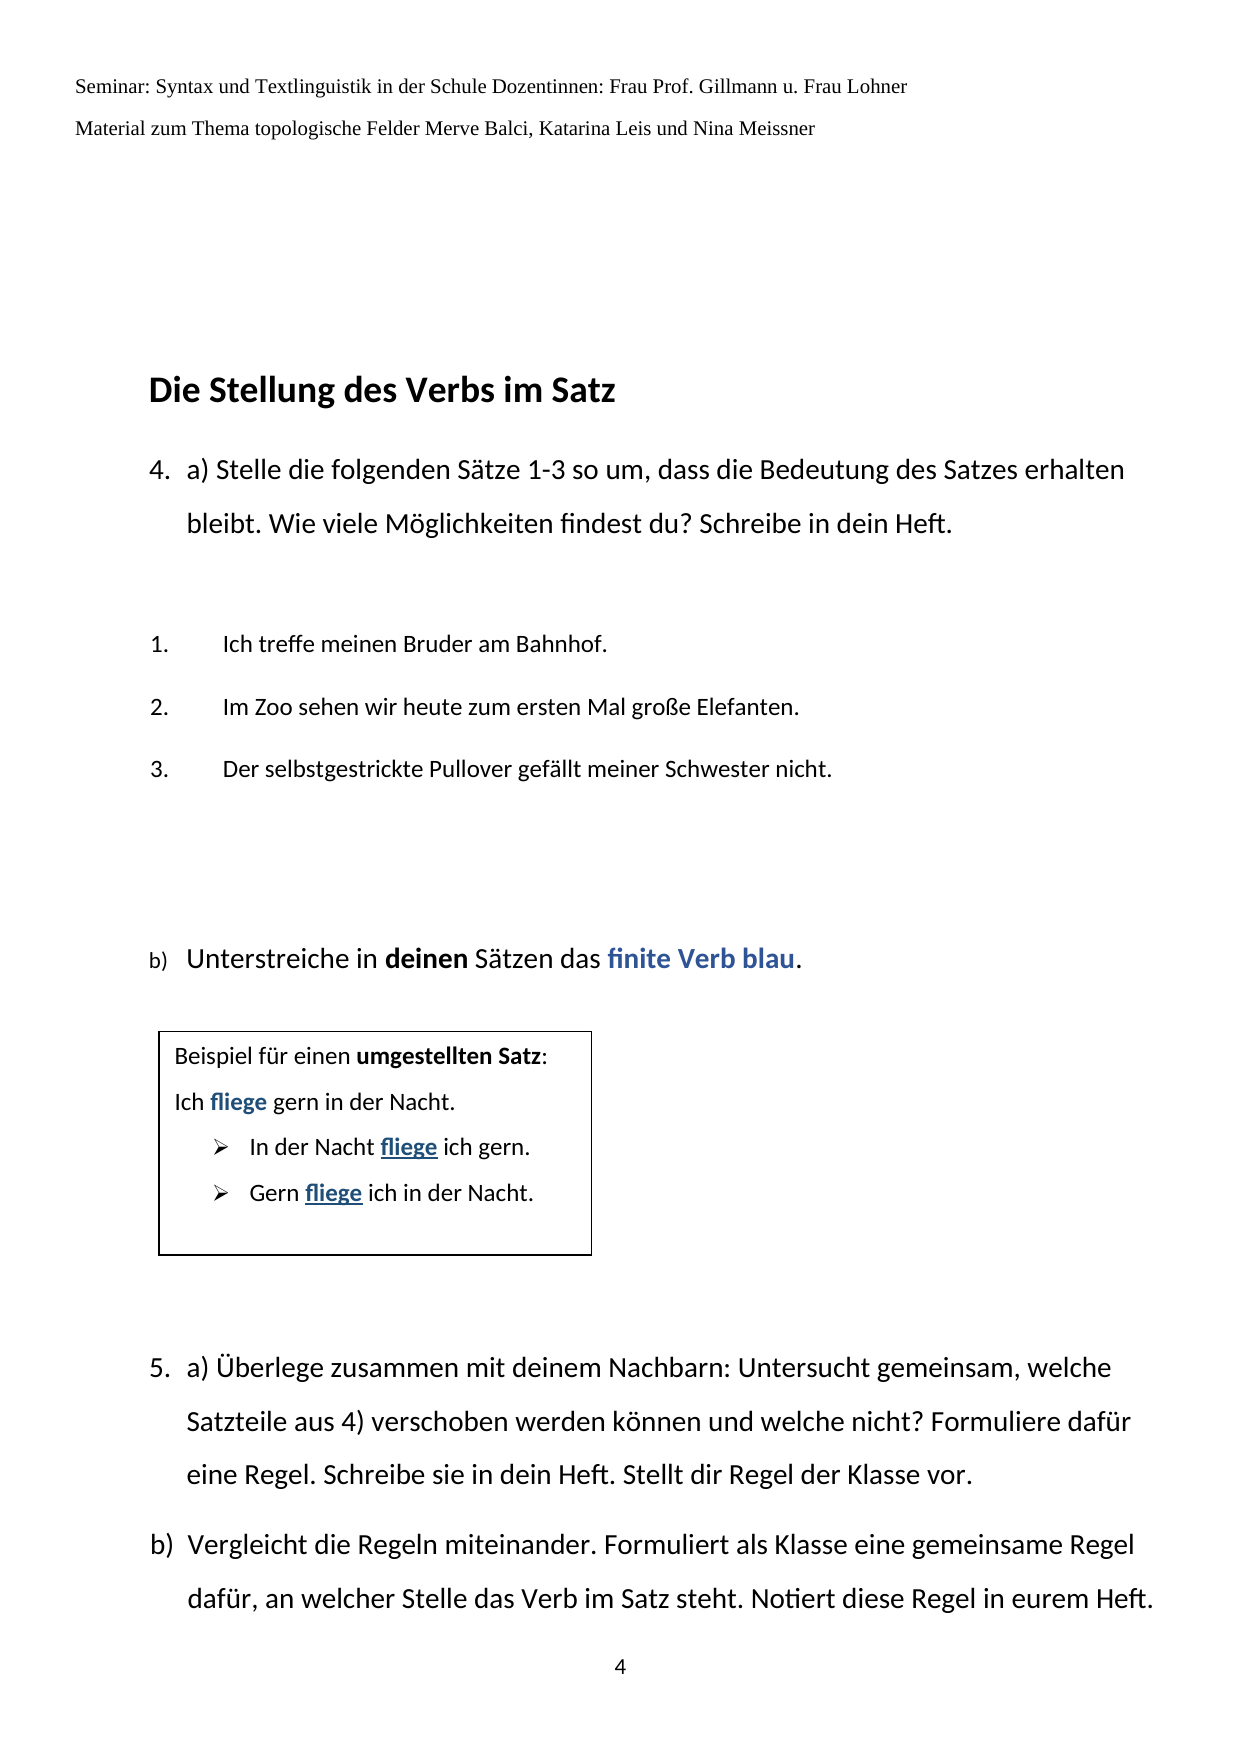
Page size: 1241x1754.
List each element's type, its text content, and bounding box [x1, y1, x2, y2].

text Beispiel für einen umgestellten Satz: [174, 1040, 576, 1070]
list Unterstreiche in deinen Sätzen das finite Verb blau. [149, 940, 1165, 976]
list In der Nacht fliege ich gern. [212, 1131, 576, 1162]
list Der selbstgestrickte Pullover gefällt meiner Schwester nicht. [150, 753, 1165, 784]
list a) Überlege zusammen mit deinem Nachbarn: Untersucht gemeinsam, welche Satzteile aus 4) verschoben werden können und welche nicht? Formuliere dafür eine Regel. Schreibe sie in dein Heft. Stellt dir Regel der Klasse vor. [149, 1349, 1165, 1492]
list Vergleicht die Regeln miteinander. Formuliert als Klasse eine gemeinsame Regel dafür, an welcher Stelle das Verb im Satz steht. Notiert diese Regel in eurem Heft. [150, 1526, 1165, 1616]
list a) Stelle die folgenden Sätze 1-3 so um, dass die Bedeutung des Satzes erhalten bleibt. Wie viele Möglichkeiten findest du? Schreibe in dein Heft. [149, 451, 1165, 540]
text Ich fliege gern in der Nacht. [174, 1086, 576, 1116]
list Ich treffe meinen Bruder am Bahnhof. [150, 628, 1165, 659]
subtitle Die Stellung des Verbs im Satz [75, 366, 1165, 412]
list Gern fliege ich in der Nacht. [212, 1177, 576, 1208]
list Im Zoo sehen wir heute zum ersten Mal große Elefanten. [150, 691, 1165, 721]
